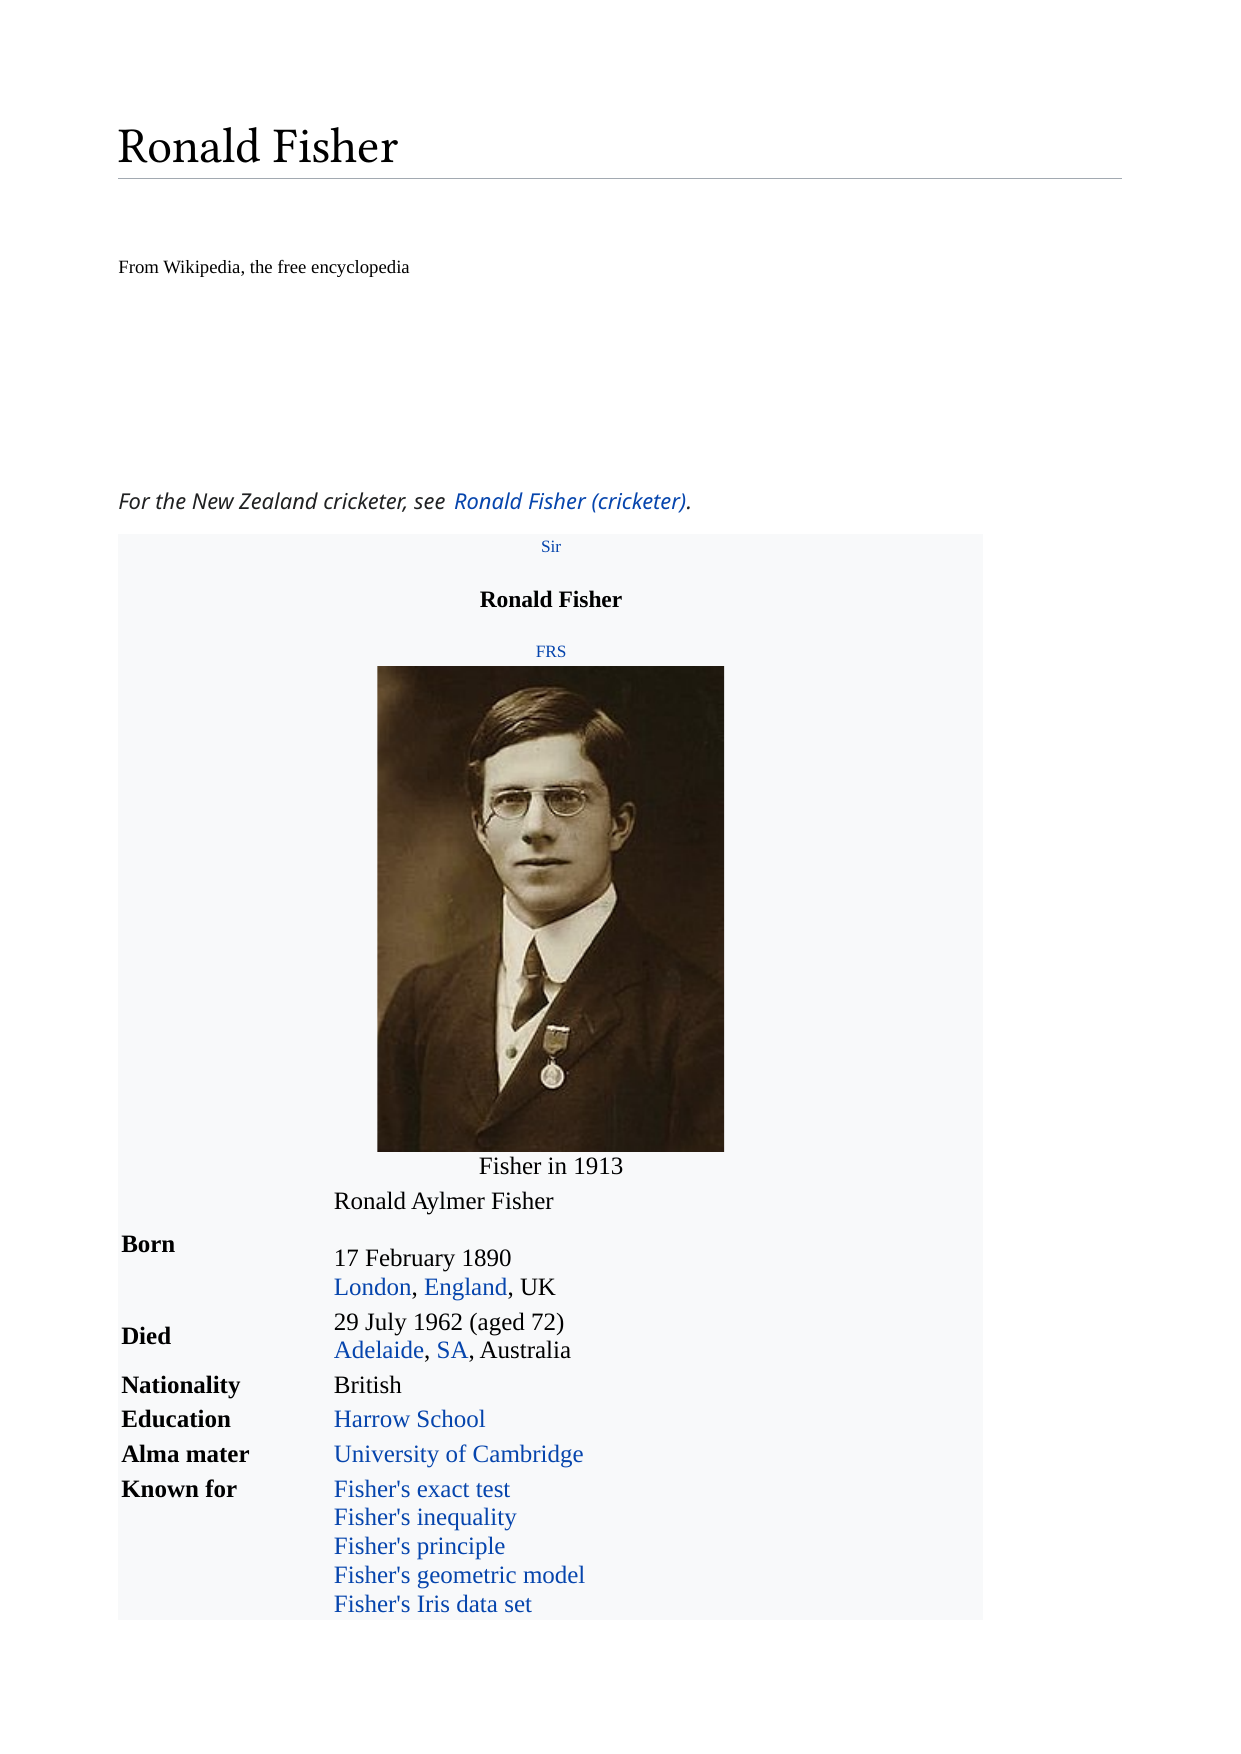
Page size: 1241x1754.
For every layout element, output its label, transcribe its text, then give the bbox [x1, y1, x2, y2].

table_cell 29 July 1962 (aged 72) Adelaide, SA, Australia [331, 1304, 983, 1367]
table_cell Born [118, 1183, 331, 1304]
table_cell Harrow School [331, 1402, 983, 1436]
table_header Sir Ronald Fisher FRS [118, 534, 983, 664]
subtitle Ronald Fisher [118, 118, 1122, 178]
table_cell University of Cambridge [331, 1436, 983, 1471]
text From Wikipedia, the free encyclopedia [118, 256, 1122, 277]
table_cell Fisher's exact test Fisher's inequality Fisher's principle Fisher's geometric model Fisher's Iris data set [331, 1471, 983, 1620]
table_cell Nationality [118, 1367, 331, 1402]
table_cell Alma mater [118, 1436, 331, 1471]
table_cell British [331, 1367, 983, 1402]
table_cell Ronald Aylmer Fisher 17 February 1890 London, England, UK [331, 1183, 983, 1304]
text For the New Zealand cricketer, see Ronald Fisher (cricketer). [118, 486, 1122, 516]
table_cell Education [118, 1402, 331, 1436]
picture [377, 666, 725, 1152]
table_cell Known for [118, 1471, 331, 1620]
table_cell Fisher in 1913 [118, 664, 983, 1183]
table_cell Died [118, 1304, 331, 1367]
